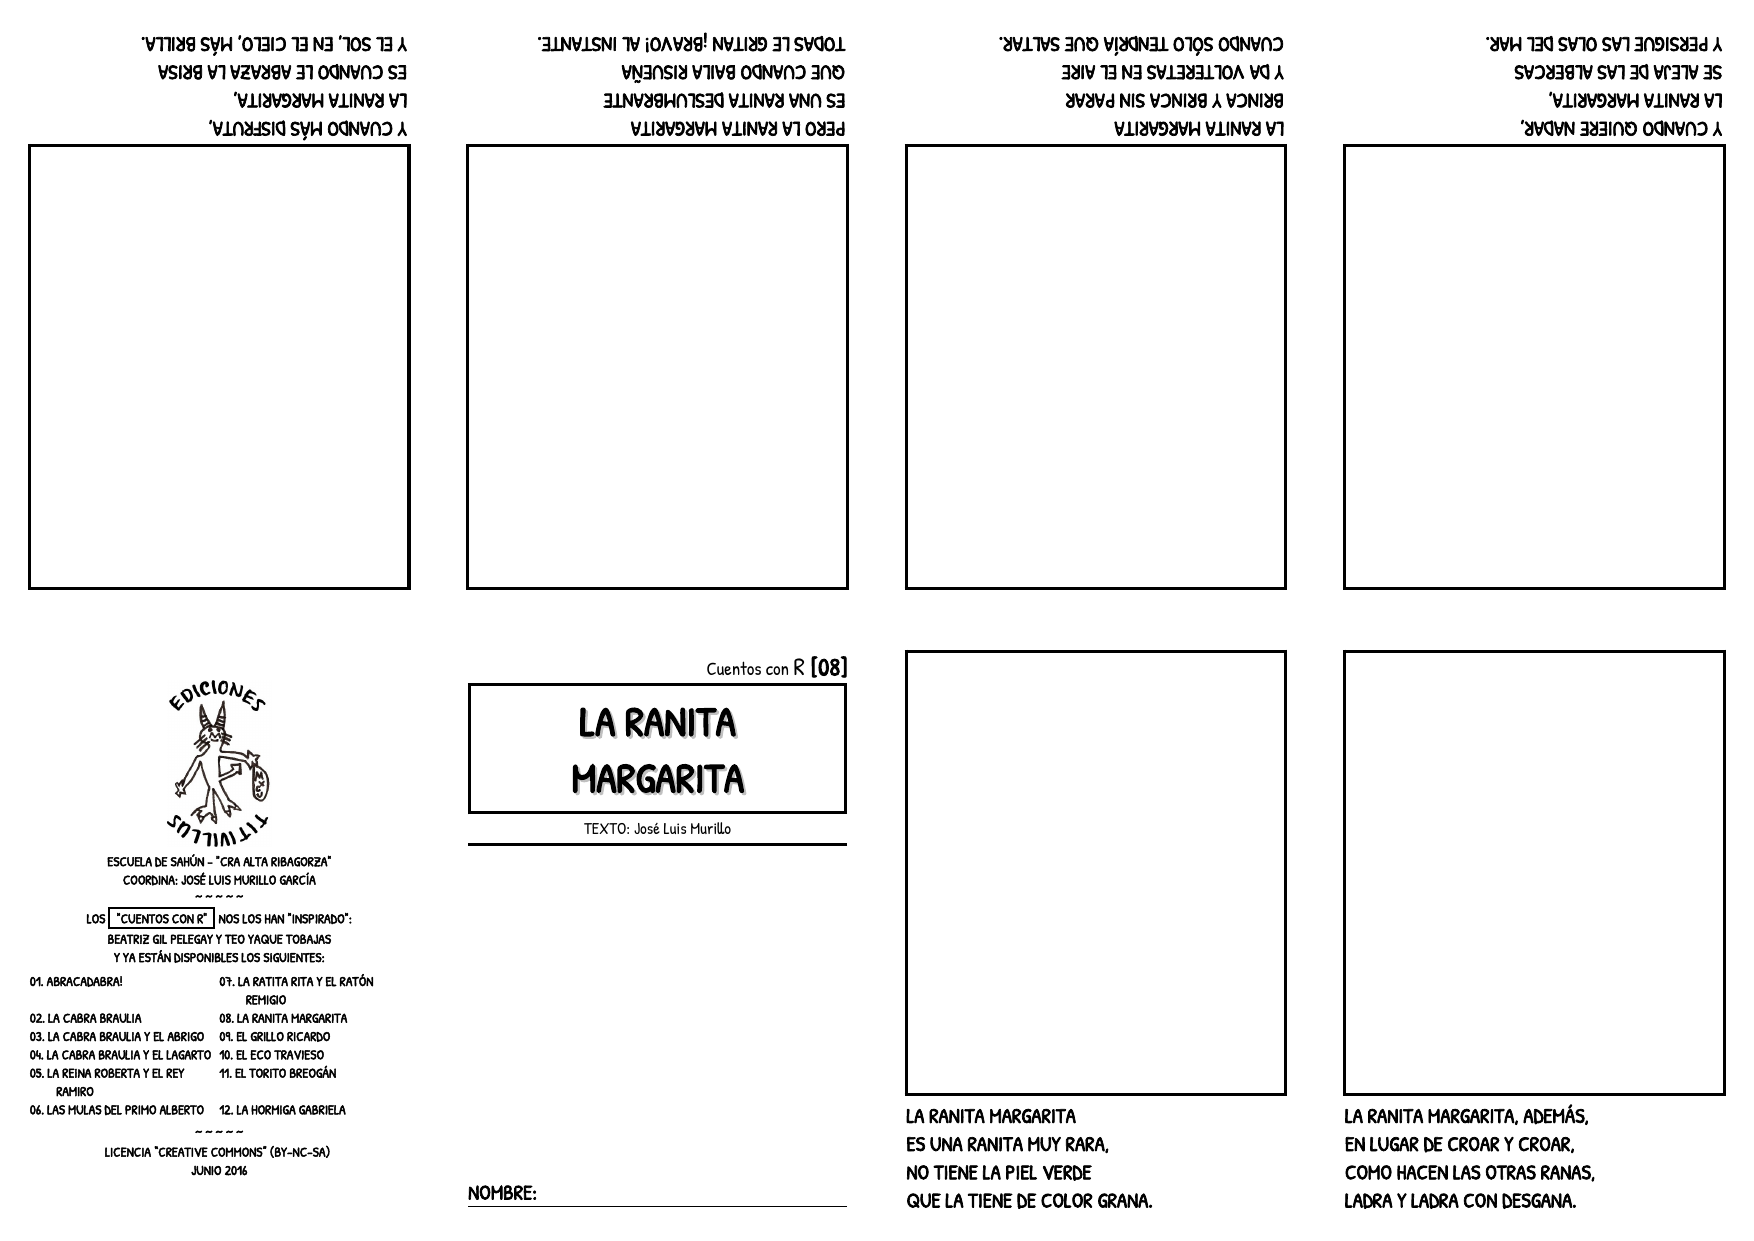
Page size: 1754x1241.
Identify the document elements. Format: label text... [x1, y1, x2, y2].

table_cell 11. EL TORITO BREOGÁN [219, 1064, 409, 1100]
table_header [31, 147, 407, 587]
table_cell 09. EL GRILLO RICARDO [219, 1027, 409, 1045]
table_cell [0, 620, 438, 1211]
table_cell Cuentos con R [08] LA RANITA MARGARITA TEXTO: José Luis Murillo NOMBRE: [438, 620, 877, 1211]
table_header 07. LA RATITA RITA Y EL RATÓN REMIGIO [219, 972, 409, 1008]
table_cell 04. LA CABRA BRAULIA Y EL LAGARTO [30, 1045, 219, 1063]
table_cell La ranita MARGARITA es una ranita muy rarA, NO TIENE LA PIEL verde QUE LA TIENE de color grana. [877, 620, 1315, 1211]
table_cell 12. LA HORMIGA GABRIELA [219, 1100, 409, 1118]
table_header [1346, 653, 1723, 1092]
table_cell 03. LA CABRA BRAULIA Y EL ABRIGO [30, 1027, 219, 1045]
table_header [0, 30, 438, 620]
table_cell 10. EL ECO TRAVIESO [219, 1045, 409, 1063]
table_header [1315, 30, 1754, 620]
table_header ESCUELA DE SAHÚN - "CRA ALTA RIBAGORZA" COORDINA: JOSÉ LUIS MURILLO GARCÍA ~ ~ ~ ~ ~ LOS "CUENTOS CON R" NOS LOS HAN "INSPIRADO": BEATRIZ GIL PELEGAY Y TEO YAQUE TOBAJAS Y YA ESTÁN DISPONIBLES LOS SIGUIENTES: [30, 681, 409, 972]
picture [166, 680, 272, 847]
table_header 01. ABRACADABRA! [30, 972, 219, 1008]
table_cell La ranita MARGARITA, ADEMÁS, en lugar de croar y croar, como hacen las otras ranas, ladra y ladra con DESGANA. [1315, 620, 1754, 1211]
table_header [469, 147, 846, 587]
table_cell 05. LA REINA ROBERTA Y EL REY RAMIRO [30, 1064, 219, 1100]
table_header [908, 653, 1284, 1092]
table_header [438, 30, 877, 620]
table_cell 02. LA CABRA BRAULIA [30, 1009, 219, 1027]
table_header [908, 147, 1284, 587]
table_cell 06. LAS MULAS DEL PRIMO ALBERTO [30, 1100, 219, 1118]
table_header [1346, 147, 1723, 587]
table_cell 08. LA RANITA MARGARITA [219, 1009, 409, 1027]
table_header ~ ~ ~ ~ ~ LICENCIA “CREATIVE COMMONS” (BY-NC-SA) JUNIO 2016 [30, 1118, 409, 1179]
table_header [877, 30, 1315, 620]
